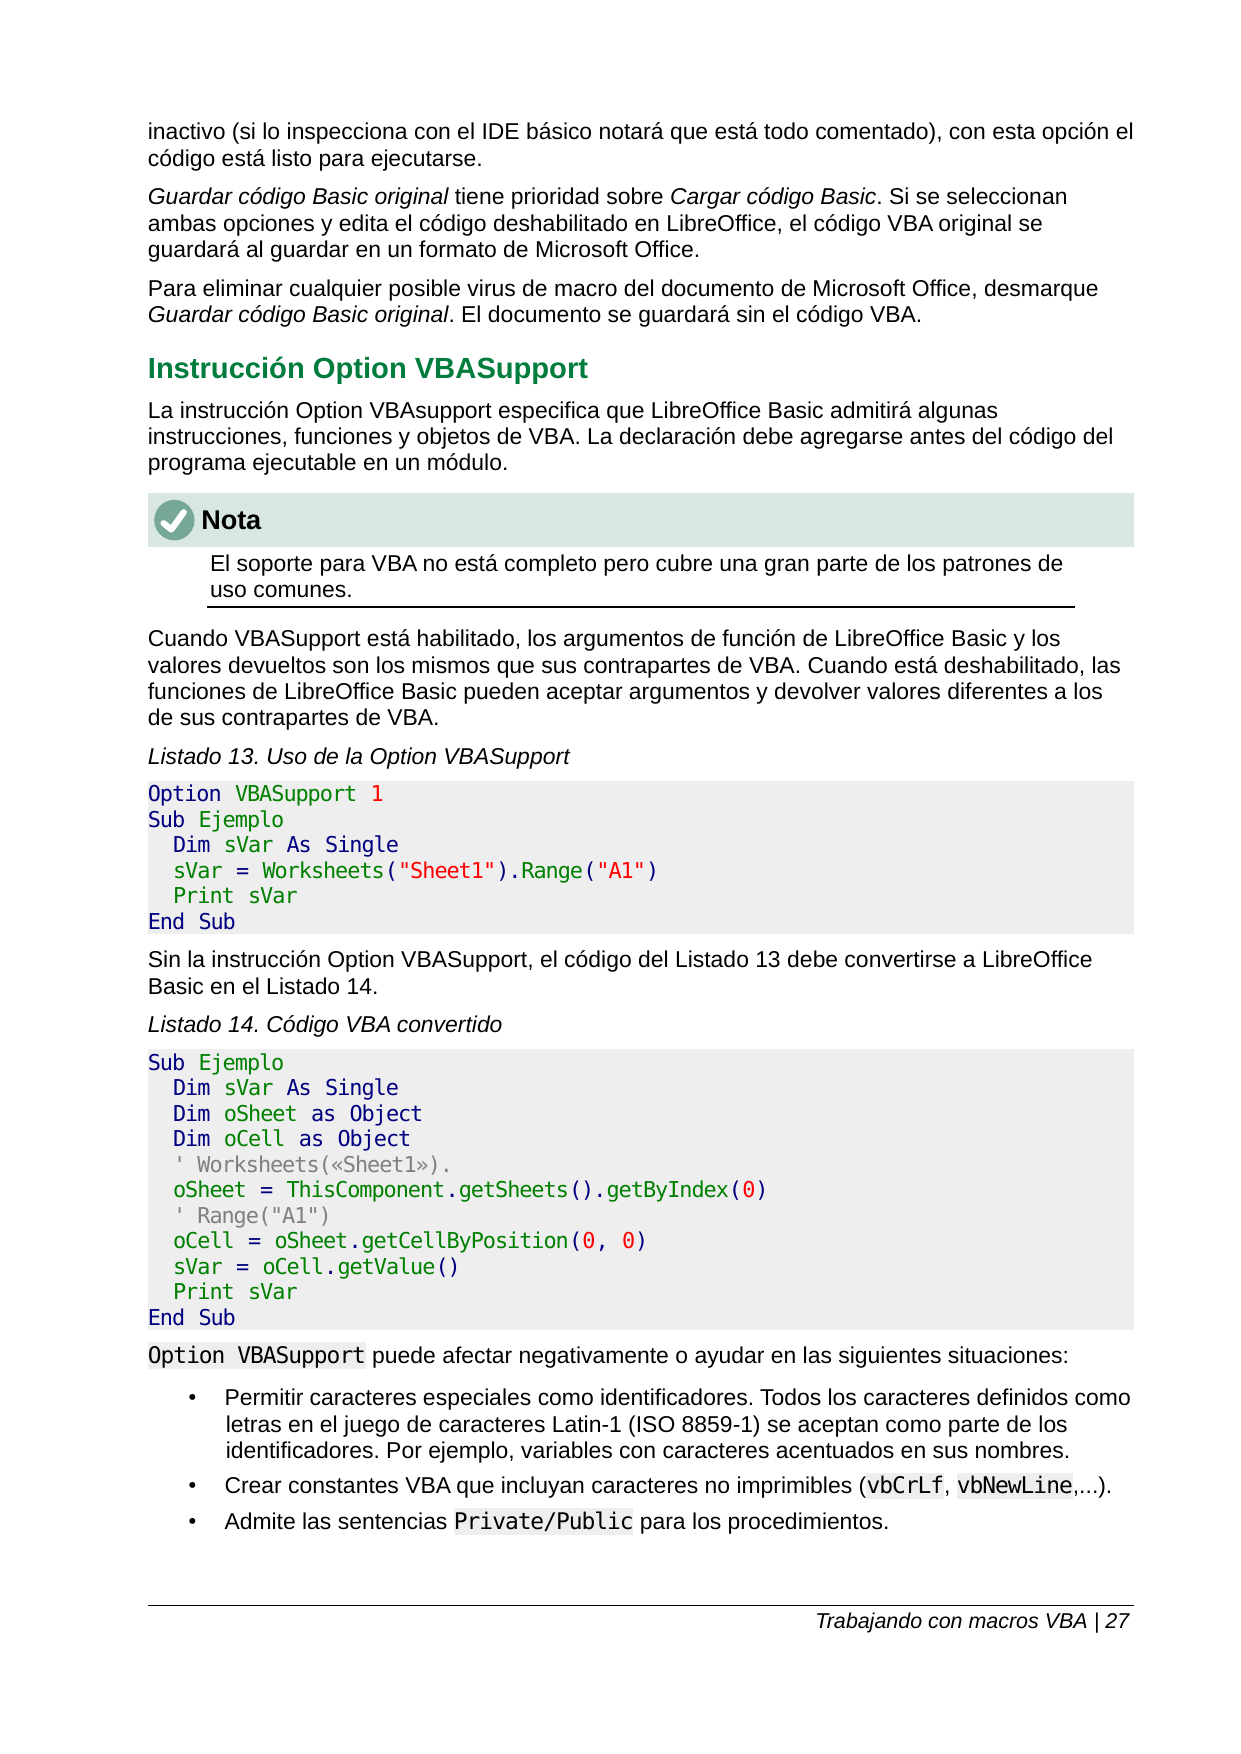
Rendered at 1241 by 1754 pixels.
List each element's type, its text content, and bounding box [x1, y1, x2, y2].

text Dim oSheet as Object [424, 1101, 1134, 1126]
text Option VBASupport puede afectar negativamente o ayudar en las siguientes situaciones: [366, 1342, 1134, 1369]
text End Sub [237, 1305, 1134, 1330]
list Crear constantes VBA que incluyan caracteres no imprimibles (vbCrLf, vbNewLine,...). [185, 1469, 1134, 1499]
text sVar = Worksheets("Sheet1").Range("A1") [660, 858, 1134, 883]
text Listado 13. Uso de la Option VBASupport [148, 743, 1134, 769]
text El soporte para VBA no está completo pero cubre una gran parte de los patrones de uso comunes. [207, 547, 1075, 606]
text Option VBASupport 1 [385, 781, 1134, 807]
text Print sVar [148, 883, 1134, 909]
list Admite las sentencias Private/Public para los procedimientos. [185, 1505, 1134, 1538]
text Print sVar [299, 1279, 1134, 1305]
text Para eliminar cualquier posible virus de macro del documento de Microsoft Office, desmarque Guardar código Basic original. El documento se guardará sin el código VBA. [148, 275, 1134, 328]
text inactivo (si lo inspecciona con el IDE básico notará que está todo comentado), con esta opción el código está listo para ejecutarse. [148, 118, 1134, 171]
text Dim sVar As Single [148, 832, 1134, 858]
subtitle Instrucción Option VBASupport [148, 351, 1134, 385]
text End Sub [237, 909, 1134, 934]
text oSheet = ThisComponent.getSheets().getByIndex(0) [770, 1177, 1134, 1203]
text Dim oCell as Object [412, 1126, 1134, 1152]
text ' Worksheets(«Sheet1»). [454, 1152, 1134, 1177]
text Sub Ejemplo [285, 807, 1134, 832]
text Sub Ejemplo Dim sVar As Single [148, 1049, 1134, 1101]
text Sin la instrucción Option VBASupport, el código del Listado 13 debe convertirse a LibreOffice Basic en el Listado 14. [148, 946, 1134, 999]
text Cuando VBASupport está habilitado, los argumentos de función de LibreOffice Basic y los valores devueltos son los mismos que sus contrapartes de VBA. Cuando está deshabilitado, las funciones de LibreOffice Basic pueden aceptar argumentos y devolver valores diferentes a los de sus contrapartes de VBA. [148, 625, 1134, 731]
text Listado 14. Código VBA convertido [148, 1011, 1134, 1038]
text La instrucción Option VBAsupport especifica que LibreOffice Basic admitirá algunas instrucciones, funciones y objetos de VBA. La declaración debe agregarse antes del código del programa ejecutable en un módulo. [148, 397, 1134, 476]
text oCell = oSheet.getCellByPosition(0, 0) [649, 1228, 1134, 1254]
subtitle Nota [148, 493, 1134, 547]
text Guardar código Basic original tiene prioridad sobre Cargar código Basic. Si se seleccionan ambas opciones y edita el código deshabilitado en LibreOffice, el código VBA original se guardará al guardar en un formato de Microsoft Office. [148, 183, 1134, 262]
text sVar = oCell.getValue() [462, 1254, 1134, 1279]
list Permitir caracteres especiales como identificadores. Todos los caracteres definidos como letras en el juego de caracteres Latin-1 (ISO 8859-1) se aceptan como parte de los identificadores. Por ejemplo, variables con caracteres acentuados en sus nombres. [185, 1381, 1134, 1463]
text ' Range("A1") [333, 1203, 1134, 1228]
